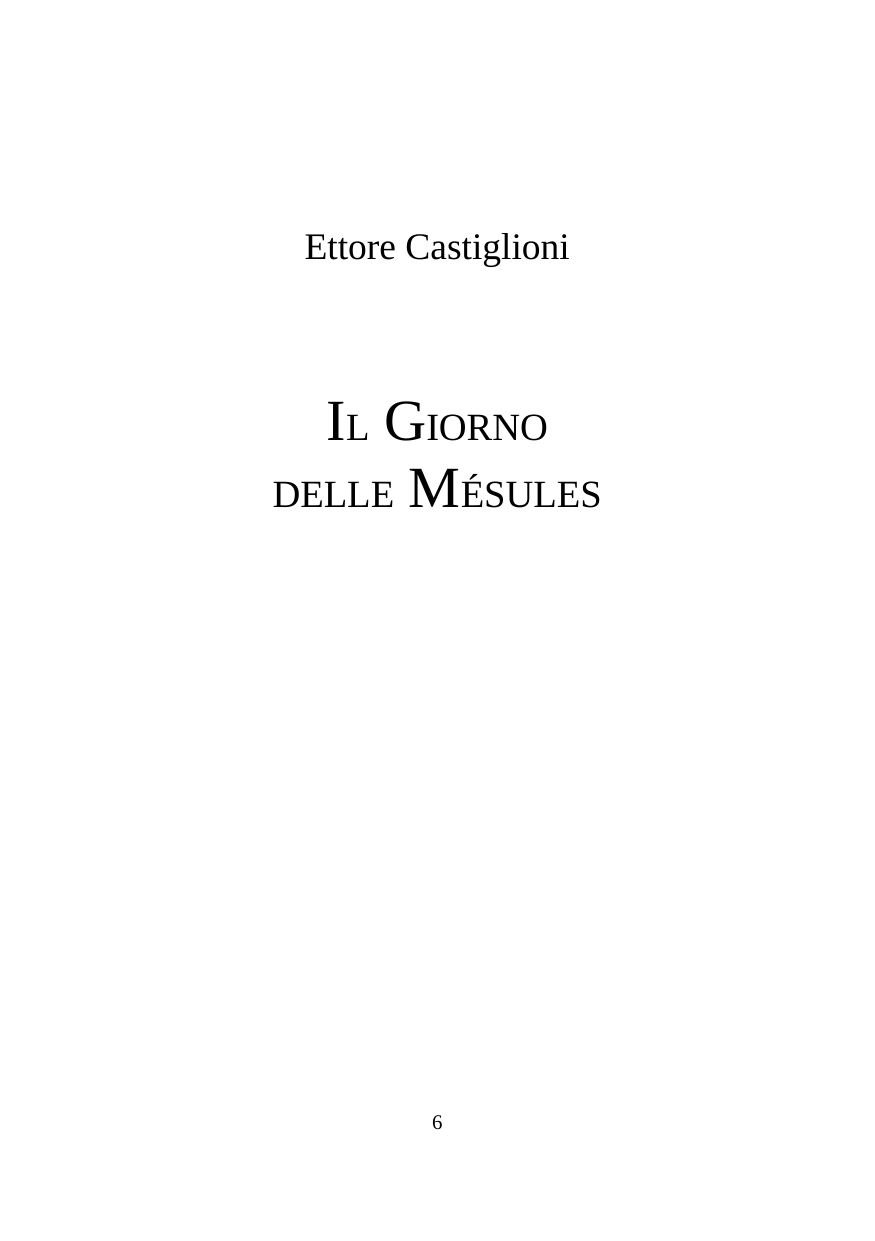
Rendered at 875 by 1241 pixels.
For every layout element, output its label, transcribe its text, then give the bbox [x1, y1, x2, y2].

text Il Giorno delle Mésules [106, 386, 768, 520]
text Ettore Castiglioni [106, 224, 768, 267]
